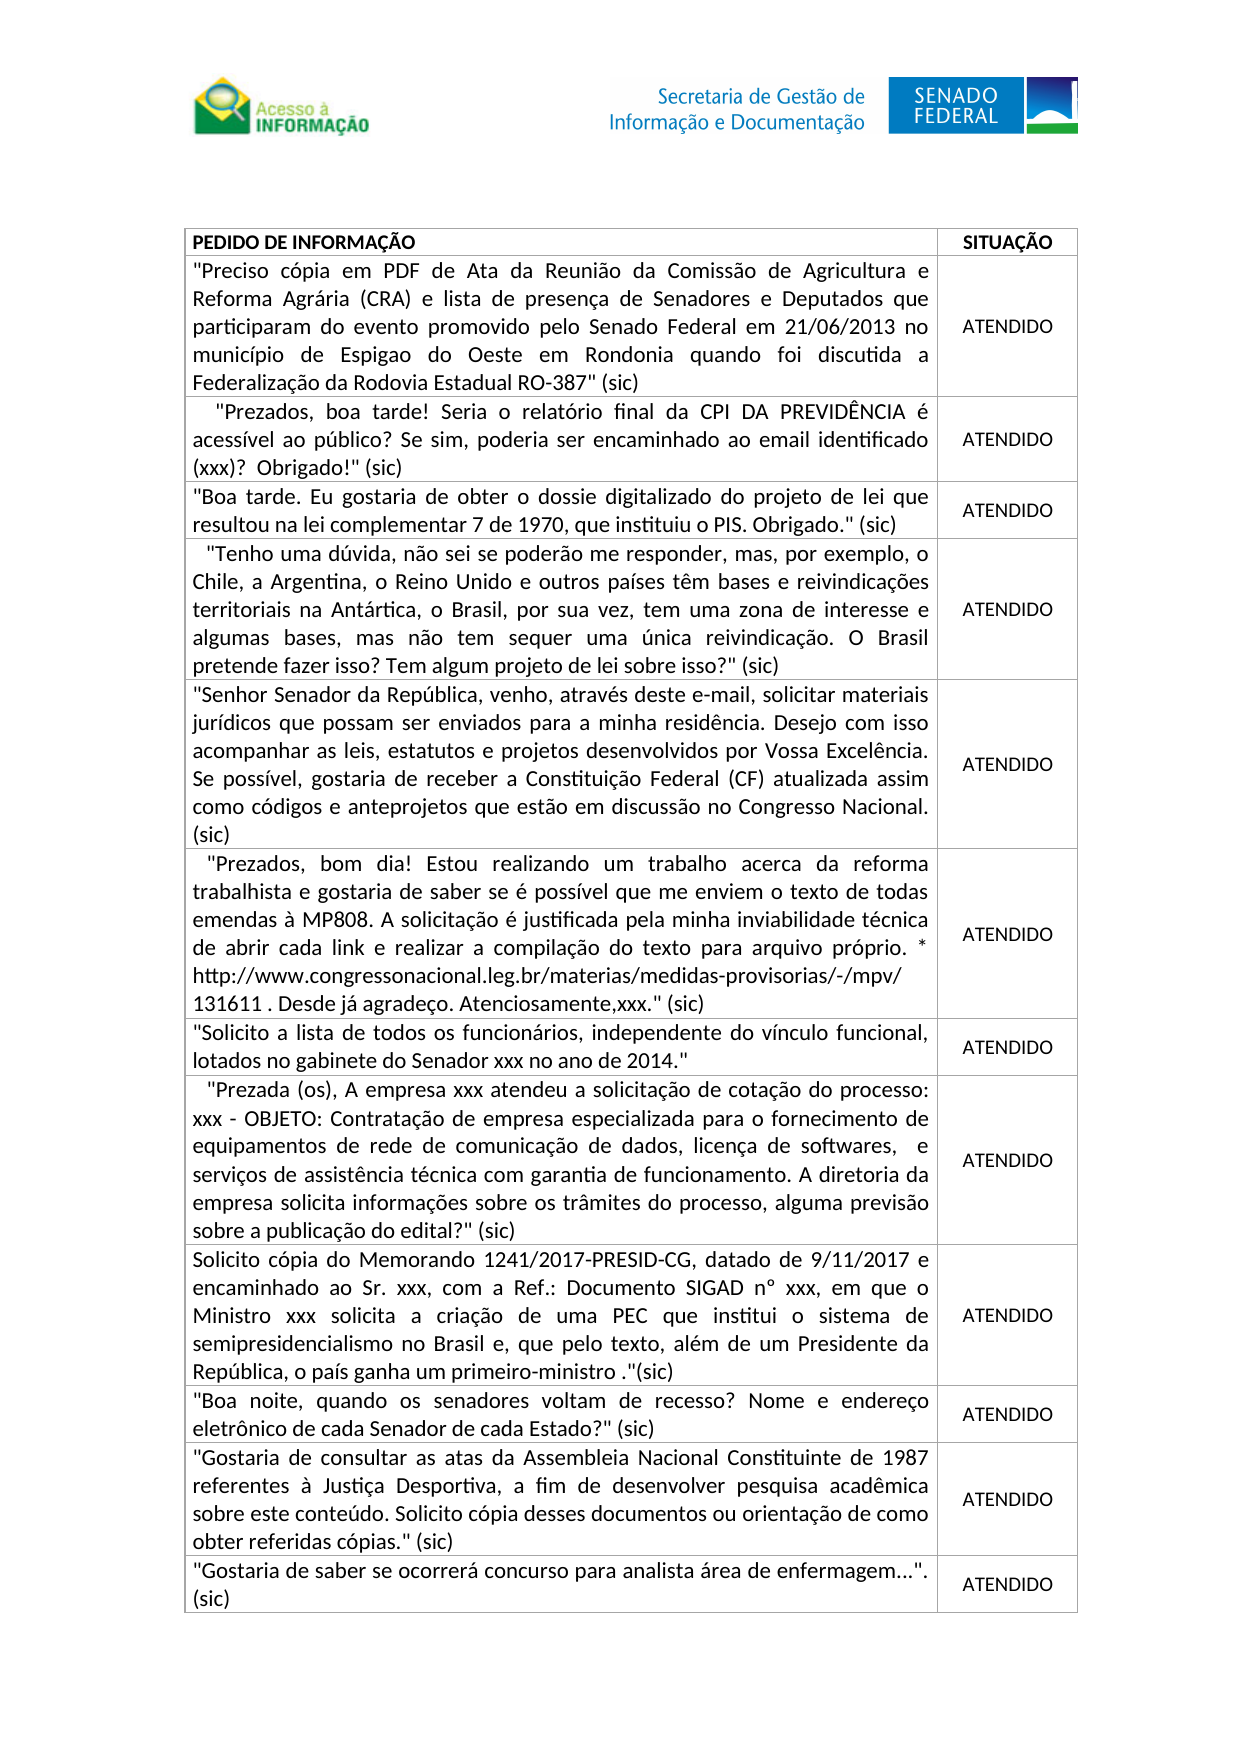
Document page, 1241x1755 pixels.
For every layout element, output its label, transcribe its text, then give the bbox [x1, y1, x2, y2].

table_cell ATENDIDO [938, 1019, 1077, 1074]
table_cell ATENDIDO [938, 539, 1077, 679]
table_header SITUAÇÃO [938, 229, 1077, 255]
table_cell ATENDIDO [938, 482, 1077, 538]
table_cell "Prezada (os), A empresa xxx atendeu a solicitação de cotação do processo: xxx - OBJETO: Contratação de empresa especializada para o fornecimento de equipamentos de rede de comunicação de dados, licença de softwares, e serviços de assistência técnica com garantia de funcionamento. A diretoria da empresa solicita informações sobre os trâmites do processo, alguma previsão sobre a publicação do edital?" (sic) [186, 1076, 937, 1244]
table_cell ATENDIDO [938, 397, 1077, 481]
table_cell ATENDIDO [938, 256, 1077, 396]
table_cell "Prezados, boa tarde! Seria o relatório final da CPI DA PREVIDÊNCIA é acessível ao público? Se sim, poderia ser encaminhado ao email identificado (xxx)? Obrigado!" (sic) [186, 397, 937, 481]
table_cell "Gostaria de consultar as atas da Assembleia Nacional Constituinte de 1987 referentes à Justiça Desportiva, a fim de desenvolver pesquisa acadêmica sobre este conteúdo. Solicito cópia desses documentos ou orientação de como obter referidas cópias." (sic) [186, 1443, 937, 1555]
table_cell ATENDIDO [938, 1245, 1077, 1385]
table_cell "Boa tarde. Eu gostaria de obter o dossie digitalizado do projeto de lei que resultou na lei complementar 7 de 1970, que instituiu o PIS. Obrigado." (sic) [186, 482, 937, 538]
table_header PEDIDO DE INFORMAÇÃO [186, 229, 937, 255]
table_cell "Senhor Senador da República, venho, através deste e-mail, solicitar materiais jurídicos que possam ser enviados para a minha residência. Desejo com isso acompanhar as leis, estatutos e projetos desenvolvidos por Vossa Excelência. Se possível, gostaria de receber a Constituição Federal (CF) atualizada assim como códigos e anteprojetos que estão em discussão no Congresso Nacional. (sic) [186, 680, 937, 848]
table_cell ATENDIDO [938, 1386, 1077, 1442]
table_cell "Prezados, bom dia! Estou realizando um trabalho acerca da reforma trabalhista e gostaria de saber se é possível que me enviem o texto de todas emendas à MP808. A solicitação é justificada pela minha inviabilidade técnica de abrir cada link e realizar a compilação do texto para arquivo próprio. * http://www.congressonacional.leg.br/materias/medidas-provisorias/-/mpv/131611 . Desde já agradeço. Atenciosamente,xxx." (sic) [186, 849, 937, 1017]
table_cell "Preciso cópia em PDF de Ata da Reunião da Comissão de Agricultura e Reforma Agrária (CRA) e lista de presença de Senadores e Deputados que participaram do evento promovido pelo Senado Federal em 21/06/2013 no município de Espigao do Oeste em Rondonia quando foi discutida a Federalização da Rodovia Estadual RO-387" (sic) [186, 256, 937, 396]
table_cell "Tenho uma dúvida, não sei se poderão me responder, mas, por exemplo, o Chile, a Argentina, o Reino Unido e outros países têm bases e reivindicações territoriais na Antártica, o Brasil, por sua vez, tem uma zona de interesse e algumas bases, mas não tem sequer uma única reivindicação. O Brasil pretende fazer isso? Tem algum projeto de lei sobre isso?" (sic) [186, 539, 937, 679]
table_cell ATENDIDO [938, 1076, 1077, 1244]
table_cell ATENDIDO [938, 849, 1077, 1017]
table_cell ATENDIDO [938, 680, 1077, 848]
table_cell ATENDIDO [938, 1443, 1077, 1555]
table_cell Solicito cópia do Memorando 1241/2017-PRESID-CG, datado de 9/11/2017 e encaminhado ao Sr. xxx, com a Ref.: Documento SIGAD nº xxx, em que o Ministro xxx solicita a criação de uma PEC que institui o sistema de semipresidencialismo no Brasil e, que pelo texto, além de um Presidente da República, o país ganha um primeiro-ministro ."(sic) [186, 1245, 937, 1385]
table_cell "Solicito a lista de todos os funcionários, independente do vínculo funcional, lotados no gabinete do Senador xxx no ano de 2014." [186, 1019, 937, 1074]
table_cell "Gostaria de saber se ocorrerá concurso para analista área de enfermagem...". (sic) [186, 1556, 937, 1612]
table_cell ATENDIDO [938, 1556, 1077, 1612]
table_cell "Boa noite, quando os senadores voltam de recesso? Nome e endereço eletrônico de cada Senador de cada Estado?" (sic) [186, 1386, 937, 1442]
